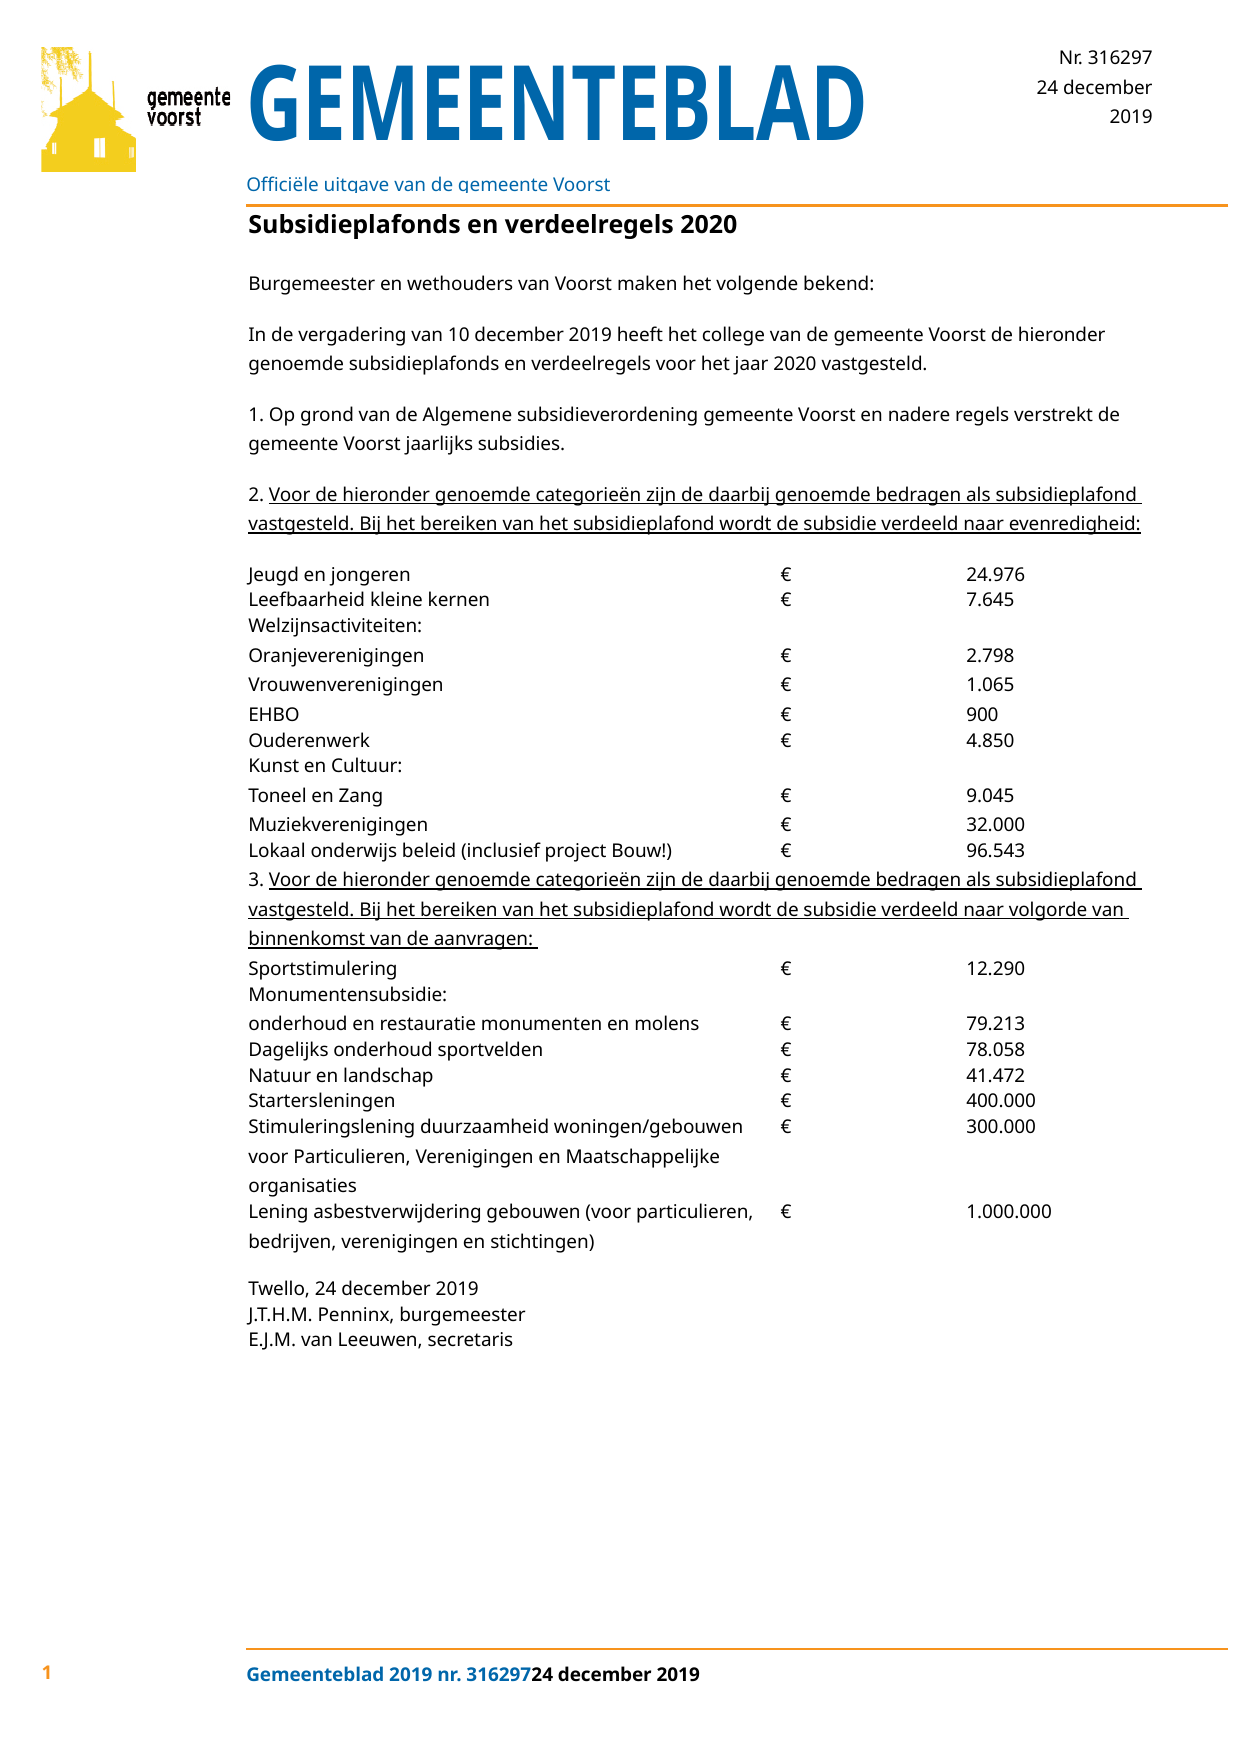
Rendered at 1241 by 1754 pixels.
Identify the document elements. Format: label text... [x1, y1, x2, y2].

table_cell € € € [780, 612, 966, 727]
table_cell € [780, 1088, 966, 1113]
table_cell Lokaal onderwijs beleid (inclusief project Bouw!) [248, 838, 780, 863]
table_cell 400.000 [966, 1088, 1152, 1113]
table_cell 1.000.000 [966, 1198, 1152, 1254]
table_cell € [780, 1114, 966, 1198]
table_cell Startersleningen [248, 1088, 780, 1113]
table_cell € [780, 1198, 966, 1254]
table_cell € [780, 587, 966, 612]
text Burgemeester en wethouders van Voorst maken het volgende bekend: [248, 270, 1152, 296]
text 3. Voor de hieronder genoemde categorieën zijn de daarbij genoemde bedragen als subsidieplafond vastgesteld. Bij het bereiken van het subsidieplafond wordt de subsidie verdeeld naar volgorde van binnenkomst van de aanvragen: [248, 866, 1152, 951]
table_cell Monumentensubsidie: onderhoud en restauratie monumenten en molens [248, 981, 780, 1036]
table_cell 300.000 [966, 1114, 1152, 1198]
table_cell 2.798 1.065 900 [966, 612, 1152, 727]
table_header Jeugd en jongeren [248, 561, 780, 587]
picture [41, 47, 231, 172]
table_header 24.976 [966, 561, 1152, 587]
table_cell € [780, 981, 966, 1036]
table_header 12.290 [966, 955, 1152, 981]
table_cell Welzijnsactiviteiten: Oranjeverenigingen Vrouwenverenigingen EHBO [248, 612, 780, 727]
table_cell 78.058 [966, 1036, 1152, 1062]
table_cell Leefbaarheid kleine kernen [248, 587, 780, 612]
table_cell 7.645 [966, 587, 1152, 612]
text E.J.M. van Leeuwen, secretaris [248, 1327, 1152, 1352]
table_cell Lening asbestverwijdering gebouwen (voor particulieren, bedrijven, verenigingen en stichtingen) [248, 1198, 780, 1254]
table_cell Natuur en landschap [248, 1062, 780, 1088]
table_cell 9.045 32.000 [966, 753, 1152, 837]
table_cell 96.543 [966, 838, 1152, 863]
table_cell Kunst en Cultuur: Toneel en Zang Muziekverenigingen [248, 753, 780, 837]
table_cell 79.213 [966, 981, 1152, 1036]
table_cell € € [780, 753, 966, 837]
table_cell € [780, 1036, 966, 1062]
table_cell € [780, 838, 966, 863]
text J.T.H.M. Penninx, burgemeester [248, 1301, 1152, 1327]
table_cell Dagelijks onderhoud sportvelden [248, 1036, 780, 1062]
text 2. Voor de hieronder genoemde categorieën zijn de daarbij genoemde bedragen als subsidieplafond vastgesteld. Bij het bereiken van het subsidieplafond wordt de subsidie verdeeld naar evenredigheid: [248, 481, 1152, 536]
table_cell 41.472 [966, 1062, 1152, 1088]
table_header € [780, 561, 966, 587]
table_cell € [780, 727, 966, 752]
text 1. Op grond van de Algemene subsidieverordening gemeente Voorst en nadere regels verstrekt de gemeente Voorst jaarlijks subsidies. [248, 401, 1152, 456]
table_header Sportstimulering [248, 955, 780, 981]
text Twello, 24 december 2019 [248, 1275, 1152, 1301]
text Subsidieplafonds en verdeelregels 2020 [248, 207, 1152, 241]
table_cell Stimuleringslening duurzaamheid woningen/gebouwen voor Particulieren, Verenigingen en Maatschappelijke organisaties [248, 1114, 780, 1198]
text In de vergadering van 10 december 2019 heeft het college van de gemeente Voorst de hieronder genoemde subsidieplafonds en verdeelregels voor het jaar 2020 vastgesteld. [248, 321, 1152, 376]
table_cell 4.850 [966, 727, 1152, 752]
table_header € [780, 955, 966, 981]
table_cell Ouderenwerk [248, 727, 780, 752]
table_cell € [780, 1062, 966, 1088]
